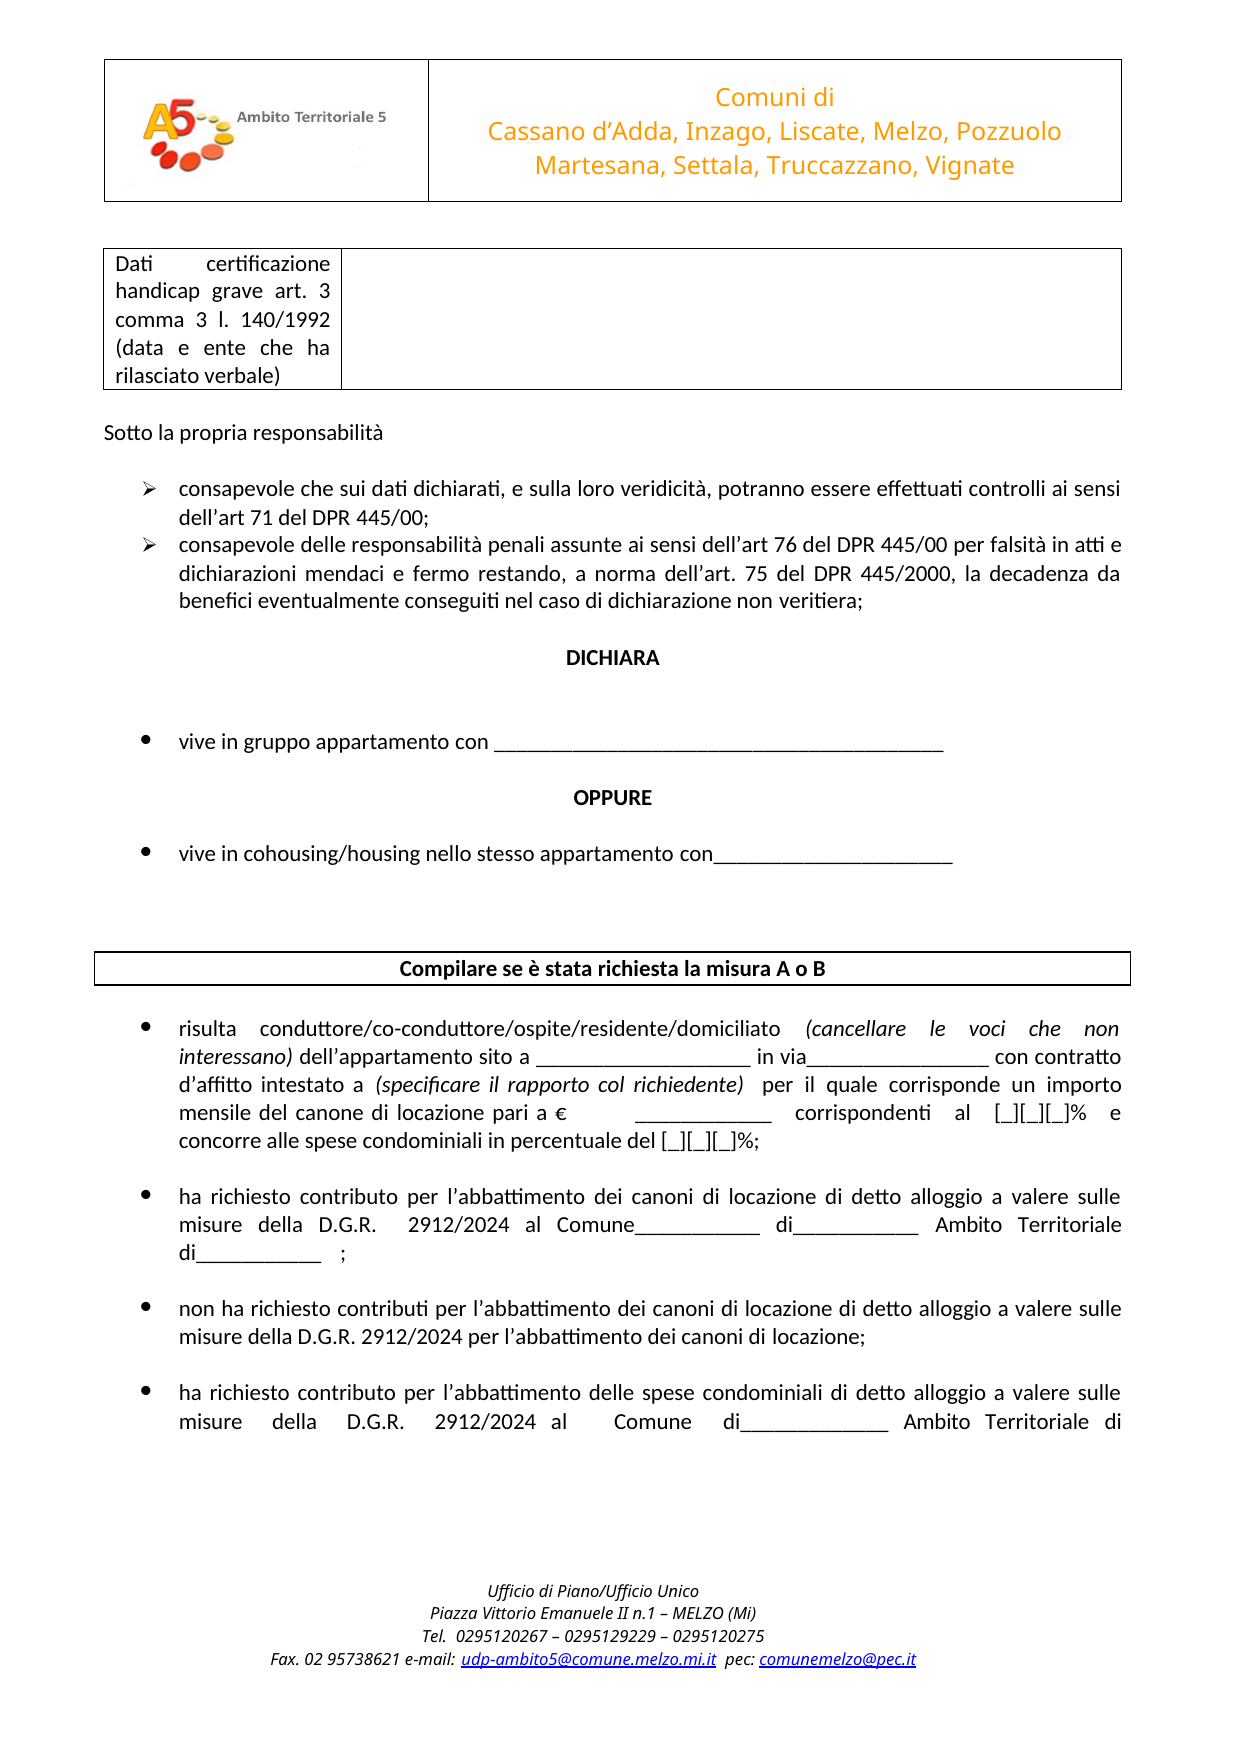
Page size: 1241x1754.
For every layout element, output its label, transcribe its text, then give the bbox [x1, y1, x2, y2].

list ha richiesto contributo per l’abbattimento delle spese condominiali di detto alloggio a valere sulle misure della D.G.R. 2912/2024 al Comune di_____________ Ambito Territoriale di [141, 1378, 1122, 1435]
list consapevole delle responsabilità penali assunte ai sensi dell’art 76 del DPR 445/00 per falsità in atti e dichiarazioni mendaci e fermo restando, a norma dell’art. 75 del DPR 445/2000, la decadenza da benefici eventualmente conseguiti nel caso di dichiarazione non veritiera; [141, 531, 1122, 615]
text DICHIARA [103, 643, 1122, 671]
text Compilare se è stata richiesta la misura A o B [95, 953, 1130, 984]
list consapevole che sui dati dichiarati, e sulla loro veridicità, potranno essere effettuati controlli ai sensi dell’art 71 del DPR 445/00; [141, 474, 1122, 531]
text OPPURE [103, 783, 1122, 811]
picture [115, 60, 418, 201]
list vive in cohousing/housing nello stesso appartamento con_____________________ [141, 839, 1122, 867]
table_cell Dati certificazione handicap grave art. 3 comma 3 l. 140/1992 (data e ente che ha rilasciato verbale) [104, 249, 341, 389]
text Sotto la propria responsabilità [103, 418, 1122, 446]
list vive in gruppo appartamento con ________________________________________ [141, 727, 1122, 755]
list ha richiesto contributo per l’abbattimento dei canoni di locazione di detto alloggio a valere sulle misure della D.G.R. 2912/2024 al Comune___________ di___________ Ambito Territoriale di___________ ; [141, 1182, 1122, 1266]
list non ha richiesto contributi per l’abbattimento dei canoni di locazione di detto alloggio a valere sulle misure della D.G.R. 2912/2024 per l’abbattimento dei canoni di locazione; [141, 1294, 1122, 1351]
list risulta conduttore/co-conduttore/ospite/residente/domiciliato (cancellare le voci che non interessano) dell’appartamento sito a ___________________ in via________________ con contratto d’affitto intestato a (specificare il rapporto col richiedente) per il quale corrisponde un importo mensile del canone di locazione pari a € ____________ corrispondenti al [_][_][_]% e concorre alle spese condominiali in percentuale del [_][_][_]%; [141, 1014, 1122, 1154]
table_cell [342, 249, 1121, 389]
